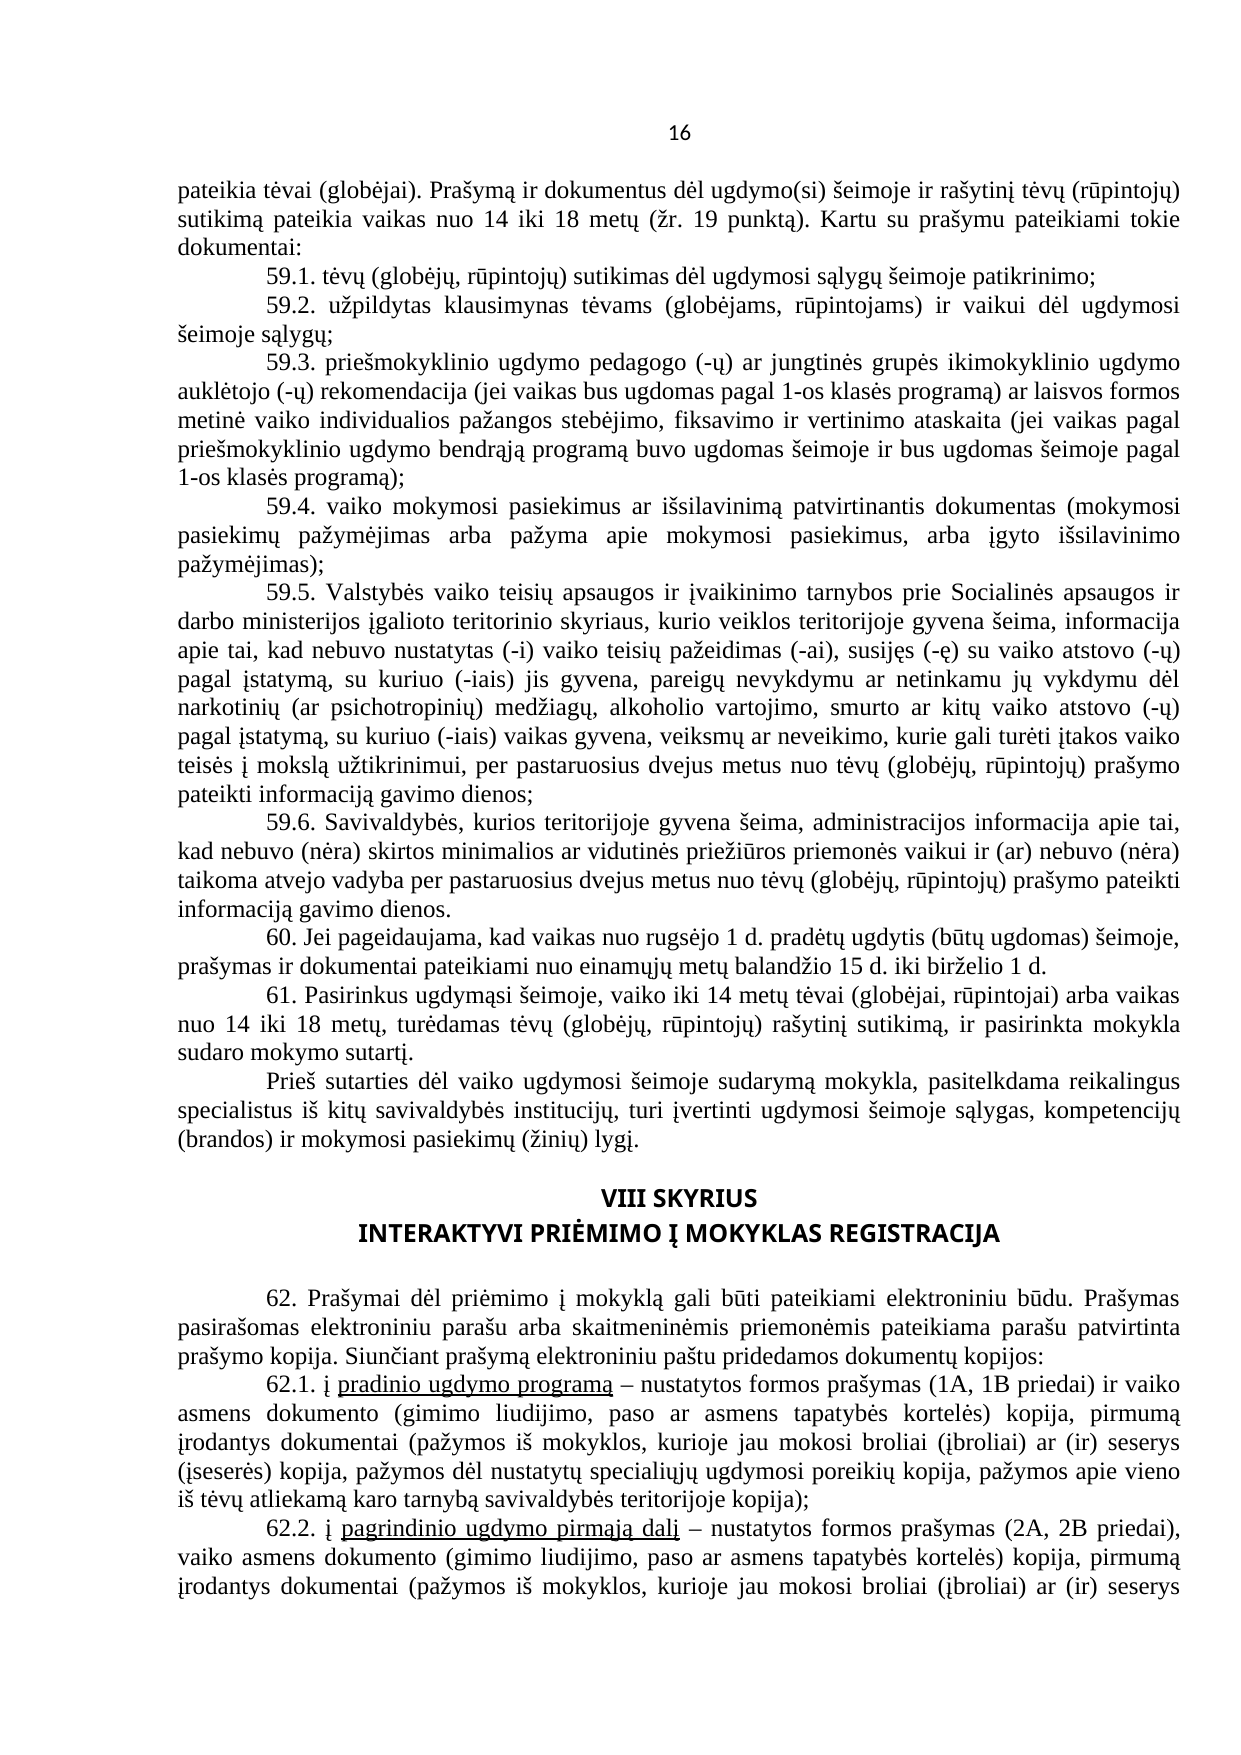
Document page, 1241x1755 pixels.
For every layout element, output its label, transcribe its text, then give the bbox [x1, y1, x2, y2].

text 59.1. tėvų (globėjų, rūpintojų) sutikimas dėl ugdymosi sąlygų šeimoje patikrinimo; [177, 261, 1181, 290]
text pateikia tėvai (globėjai). Prašymą ir dokumentus dėl ugdymo(si) šeimoje ir rašytinį tėvų (rūpintojų) sutikimą pateikia vaikas nuo 14 iki 18 metų (žr. 19 punktą). Kartu su prašymu pateikiami tokie dokumentai: [177, 175, 1181, 261]
text Prieš sutarties dėl vaiko ugdymosi šeimoje sudarymą mokykla, pasitelkdama reikalingus specialistus iš kitų savivaldybės institucijų, turi įvertinti ugdymosi šeimoje sąlygas, kompetencijų (brandos) ir mokymosi pasiekimų (žinių) lygį. [177, 1066, 1181, 1152]
text 59.6. Savivaldybės, kurios teritorijoje gyvena šeima, administracijos informacija apie tai, kad nebuvo (nėra) skirtos minimalios ar vidutinės priežiūros priemonės vaikui ir (ar) nebuvo (nėra) taikoma atvejo vadyba per pastaruosius dvejus metus nuo tėvų (globėjų, rūpintojų) prašymo pateikti informaciją gavimo dienos. [177, 807, 1181, 922]
text 59.5. Valstybės vaiko teisių apsaugos ir įvaikinimo tarnybos prie Socialinės apsaugos ir darbo ministerijos įgalioto teritorinio skyriaus, kurio veiklos teritorijoje gyvena šeima, informacija apie tai, kad nebuvo nustatytas (-i) vaiko teisių pažeidimas (-ai), susijęs (-ę) su vaiko atstovo (-ų) pagal įstatymą, su kuriuo (-iais) jis gyvena, pareigų nevykdymu ar netinkamu jų vykdymu dėl narkotinių (ar psichotropinių) medžiagų, alkoholio vartojimo, smurto ar kitų vaiko atstovo (-ų) pagal įstatymą, su kuriuo (-iais) vaikas gyvena, veiksmų ar neveikimo, kurie gali turėti įtakos vaiko teisės į mokslą užtikrinimui, per pastaruosius dvejus metus nuo tėvų (globėjų, rūpintojų) prašymo pateikti informaciją gavimo dienos; [177, 577, 1181, 807]
text 59.2. užpildytas klausimynas tėvams (globėjams, rūpintojams) ir vaikui dėl ugdymosi šeimoje sąlygų; [177, 290, 1181, 347]
text INTERAKTYVI PRIĖMIMO Į MOKYKLAS REGISTRACIJA [177, 1215, 1181, 1249]
text 60. Jei pageidaujama, kad vaikas nuo rugsėjo 1 d. pradėtų ugdytis (būtų ugdomas) šeimoje, prašymas ir dokumentai pateikiami nuo einamųjų metų balandžio 15 d. iki birželio 1 d. [177, 922, 1181, 980]
text 62. Prašymai dėl priėmimo į mokyklą gali būti pateikiami elektroniniu būdu. Prašymas pasirašomas elektroniniu parašu arba skaitmeninėmis priemonėmis pateikiama parašu patvirtinta prašymo kopija. Siunčiant prašymą elektroniniu paštu pridedamos dokumentų kopijos: [177, 1283, 1181, 1369]
text 59.4. vaiko mokymosi pasiekimus ar išsilavinimą patvirtinantis dokumentas (mokymosi pasiekimų pažymėjimas arba pažyma apie mokymosi pasiekimus, arba įgyto išsilavinimo pažymėjimas); [177, 491, 1181, 577]
text 62.2. į pagrindinio ugdymo pirmąją dalį – nustatytos formos prašymas (2A, 2B priedai), vaiko asmens dokumento (gimimo liudijimo, paso ar asmens tapatybės kortelės) kopija, pirmumą įrodantys dokumentai (pažymos iš mokyklos, kurioje jau mokosi broliai (įbroliai) ar (ir) seserys [177, 1513, 1181, 1599]
text 62.1. į pradinio ugdymo programą – nustatytos formos prašymas (1A, 1B priedai) ir vaiko asmens dokumento (gimimo liudijimo, paso ar asmens tapatybės kortelės) kopija, pirmumą įrodantys dokumentai (pažymos iš mokyklos, kurioje jau mokosi broliai (įbroliai) ar (ir) seserys (įseserės) kopija, pažymos dėl nustatytų specialiųjų ugdymosi poreikių kopija, pažymos apie vieno iš tėvų atliekamą karo tarnybą savivaldybės teritorijoje kopija); [177, 1369, 1181, 1513]
text 59.3. priešmokyklinio ugdymo pedagogo (-ų) ar jungtinės grupės ikimokyklinio ugdymo auklėtojo (-ų) rekomendacija (jei vaikas bus ugdomas pagal 1-os klasės programą) ar laisvos formos metinė vaiko individualios pažangos stebėjimo, fiksavimo ir vertinimo ataskaita (jei vaikas pagal priešmokyklinio ugdymo bendrąją programą buvo ugdomas šeimoje ir bus ugdomas šeimoje pagal 1-os klasės programą); [177, 347, 1181, 491]
text VIII SKYRIUS [177, 1181, 1181, 1215]
text 61. Pasirinkus ugdymąsi šeimoje, vaiko iki 14 metų tėvai (globėjai, rūpintojai) arba vaikas nuo 14 iki 18 metų, turėdamas tėvų (globėjų, rūpintojų) rašytinį sutikimą, ir pasirinkta mokykla sudaro mokymo sutartį. [177, 980, 1181, 1066]
